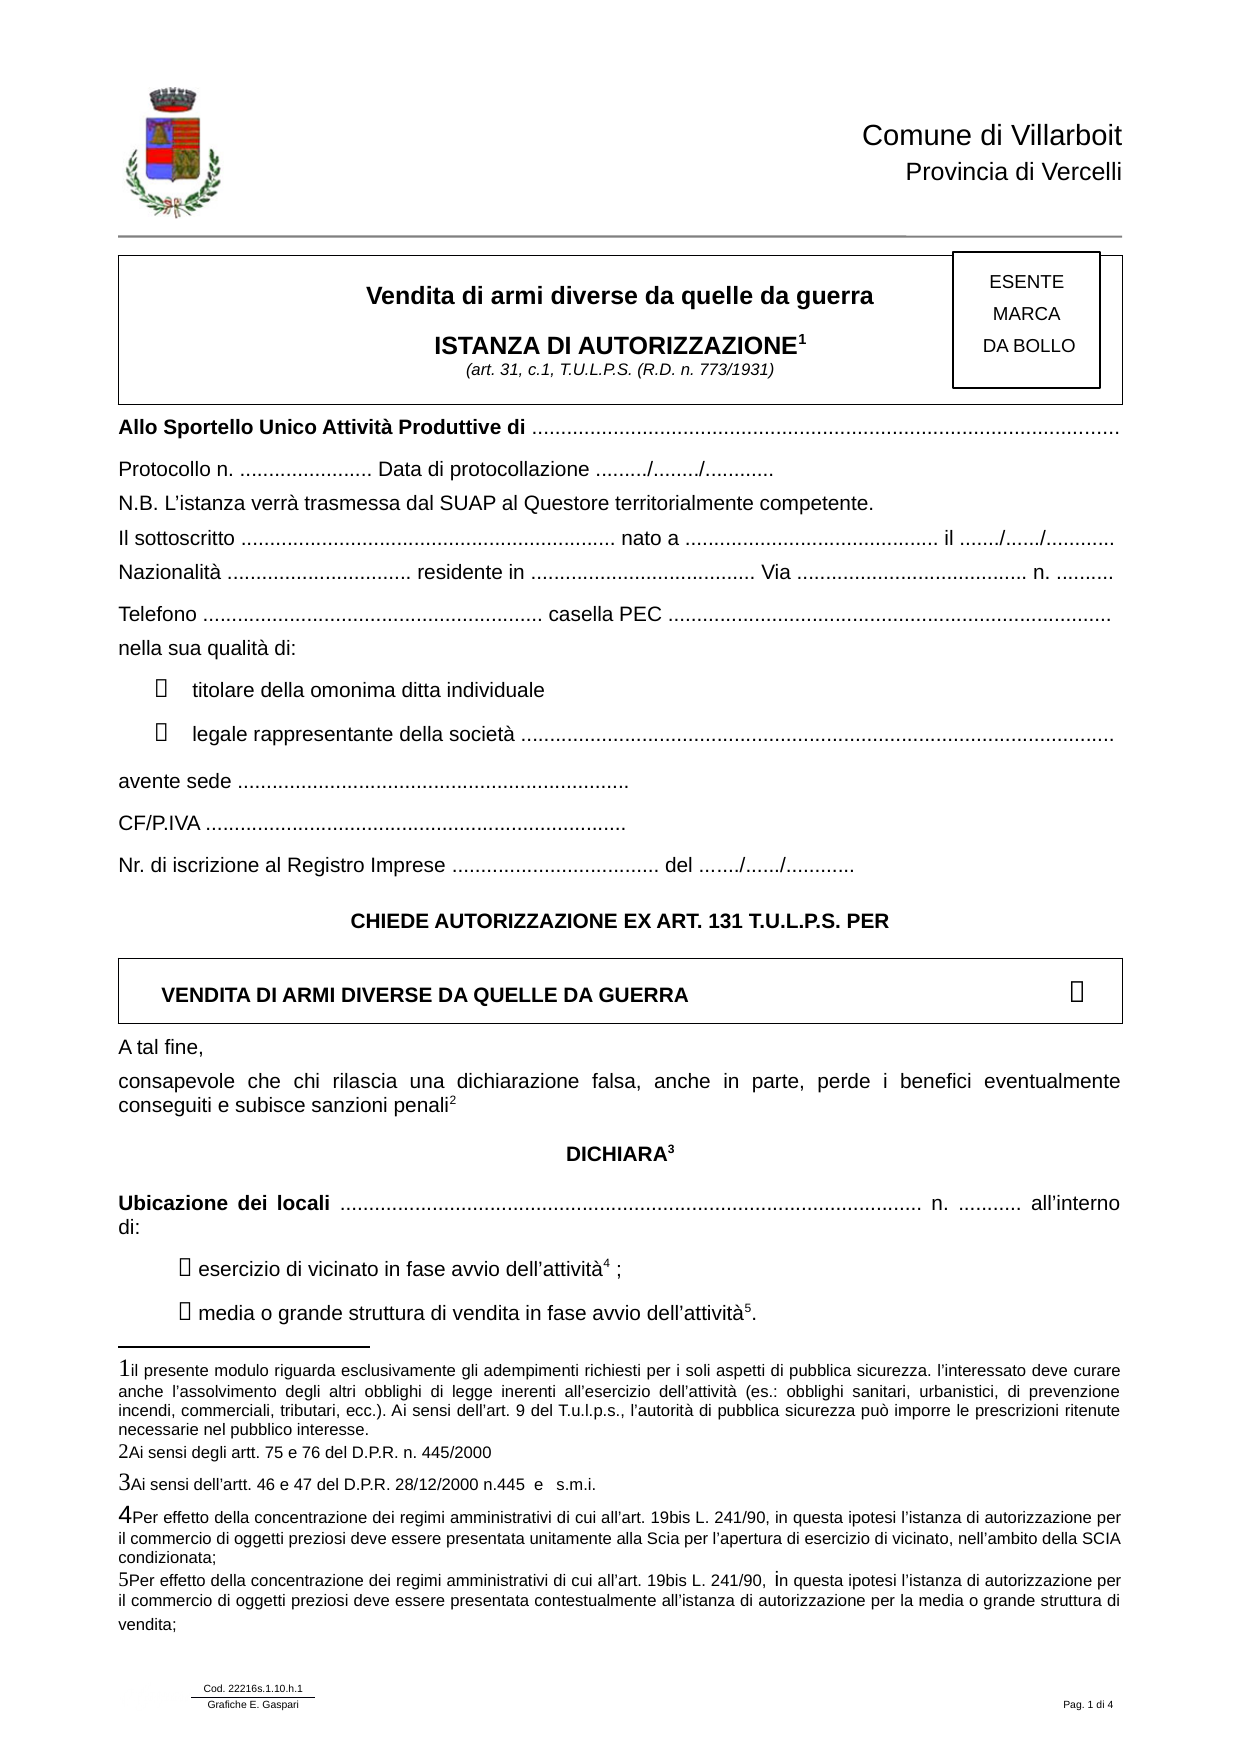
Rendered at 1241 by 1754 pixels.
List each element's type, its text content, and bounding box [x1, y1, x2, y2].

text Il sottoscritto ................................................................. nato a ............................................ il ......./....../............ [118, 526, 1122, 549]
table_header VENDITA DI ARMI DIVERSE DA QUELLE DA GUERRA  [119, 959, 1122, 1023]
text Per effetto della concentrazione dei regimi amministrativi di cui all’art. 19bis L. 241/90, in questa ipotesi l’istanza di autorizzazione per il commercio di oggetti preziosi deve essere presentata unitamente alla Scia per l’apertura di esercizio di vicinato, nell’ambito della SCIA condizionata; [118, 1500, 1122, 1567]
text Comune di Villarboit [224, 118, 1122, 152]
text Ai sensi degli artt. 75 e 76 del D.P.R. n. 445/2000 [118, 1439, 1122, 1463]
picture [122, 87, 224, 219]
text Protocollo n. ....................... Data di protocollazione ........./......../............ [118, 457, 1122, 481]
text  legale rappresentante della società ....................................................................................................... [153, 715, 1122, 749]
text Telefono ........................................................... casella PEC ............................................................................. [118, 601, 1122, 625]
text  titolare della omonima ditta individuale [153, 670, 1122, 704]
text Allo Sportello Unico Attività Produttive di [118, 415, 1122, 439]
table_header Vendita di armi diverse da quelle da guerra ISTANZA DI AUTORIZZAZIONE (art. 31, c.1, T.U.L.P.S. (R.D. n. 773/1931) [119, 256, 1122, 404]
text Provincia di Vercelli [224, 157, 1122, 185]
text CF/P.IVA ......................................................................... [118, 811, 1122, 835]
text Ai sensi dell’artt. 46 e 47 del D.P.R. 28/12/2000 n.445 e s.m.i. [118, 1467, 1122, 1496]
text Ubicazione dei locali ..................................................................................................... n. ........... all’interno di: [118, 1191, 1122, 1239]
text DICHIARA [118, 1142, 1122, 1166]
text Nr. di iscrizione al Registro Imprese .................................... del ......./....../............ [118, 852, 1122, 876]
text  media o grande struttura di vendita in fase avvio dell’attività. [177, 1294, 1122, 1328]
text consapevole che chi rilascia una dichiarazione falsa, anche in parte, perde i benefici eventualmente conseguiti e subisce sanzioni penali [118, 1069, 1122, 1117]
text Per effetto della concentrazione dei regimi amministrativi di cui all’art. 19bis L. 241/90, in questa ipotesi l’istanza di autorizzazione per il commercio di oggetti preziosi deve essere presentata contestualmente all’istanza di autorizzazione per la media o grande struttura di vendita; [118, 1567, 1122, 1636]
text A tal fine, [118, 1035, 1122, 1059]
text avente sede .................................................................... [118, 769, 1122, 793]
text CHIEDE AUTORIZZAZIONE EX ART. 131 T.U.L.P.S. PER [118, 909, 1122, 933]
text nella sua qualità di: [118, 636, 1122, 660]
text  esercizio di vicinato in fase avvio dell’attività ; [177, 1249, 1122, 1283]
text Nazionalità ................................ residente in ....................................... Via ........................................ n. .......... [118, 560, 1122, 584]
text N.B. L’istanza verrà trasmessa dal SUAP al Questore territorialmente competente. [118, 491, 1122, 515]
